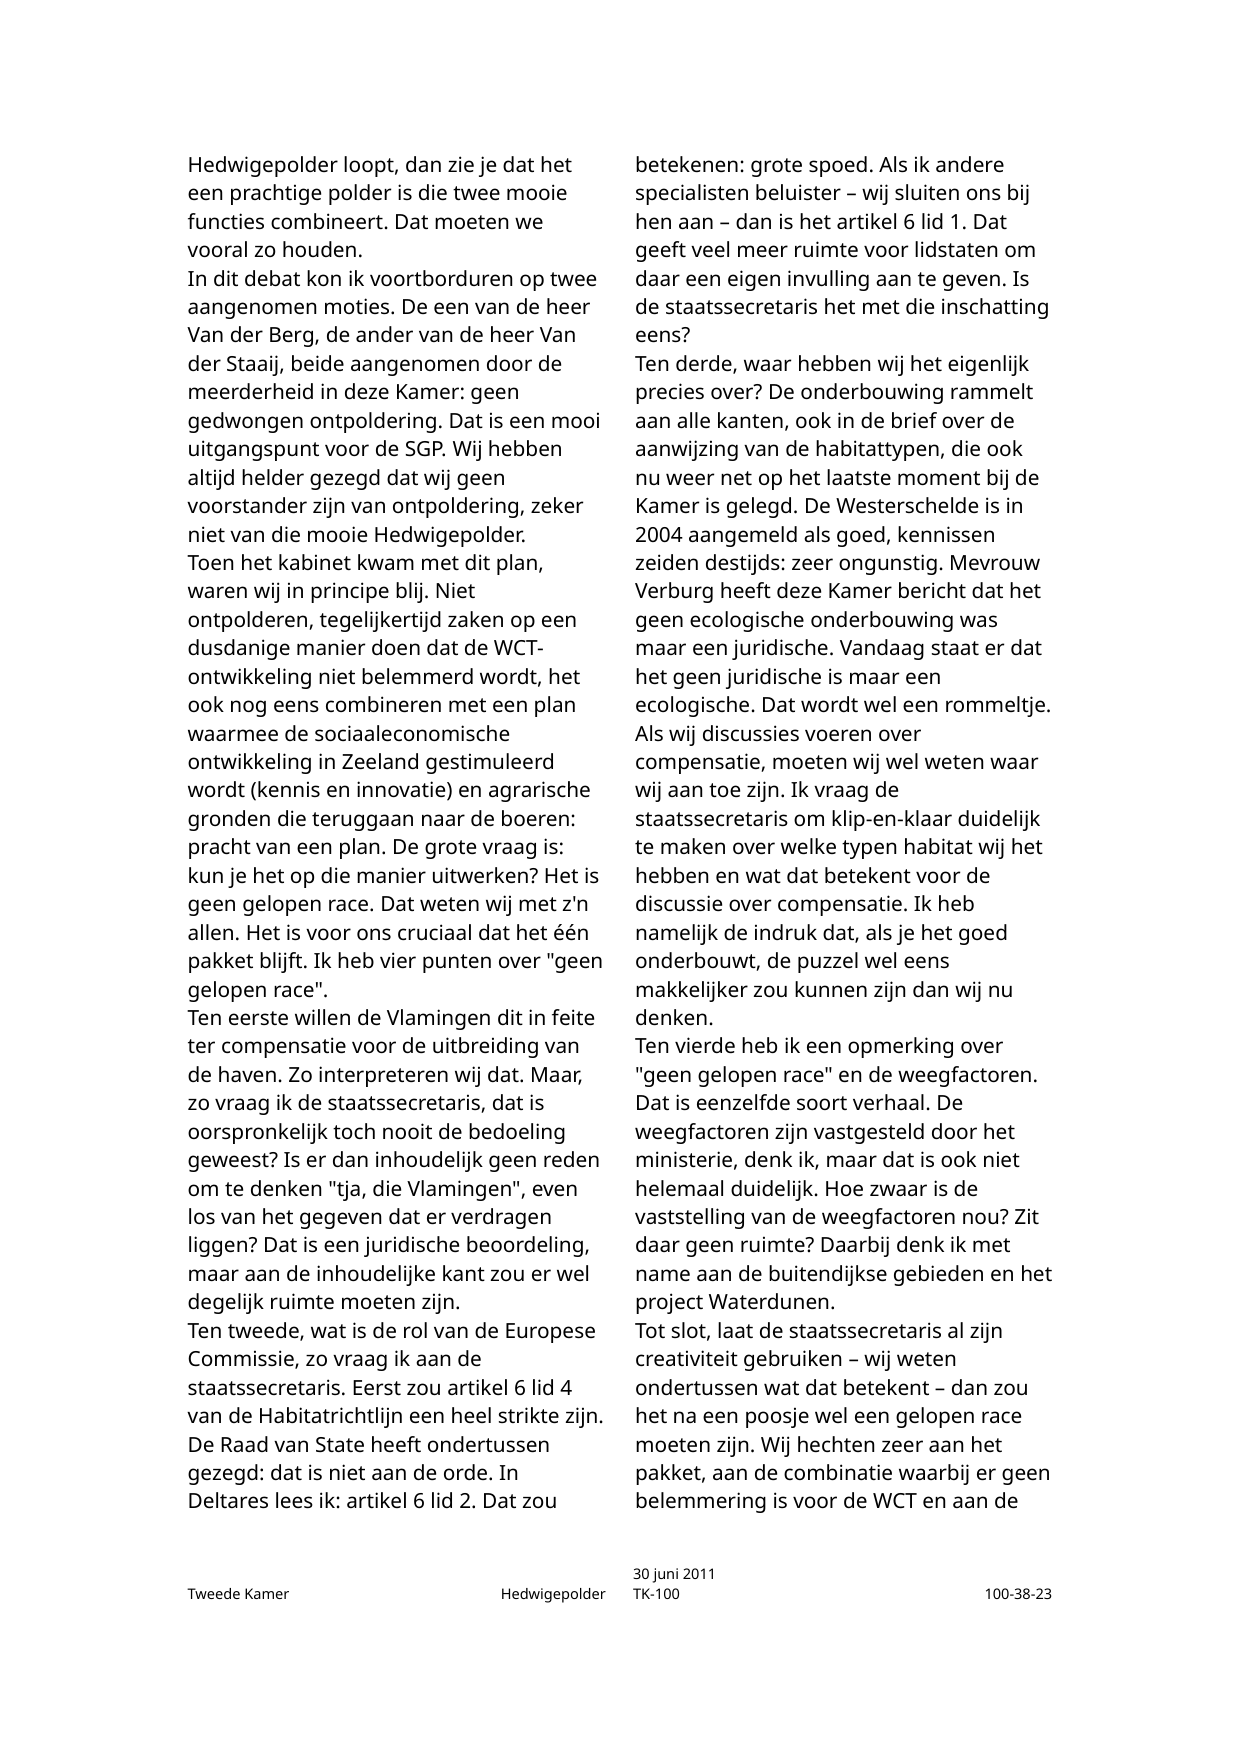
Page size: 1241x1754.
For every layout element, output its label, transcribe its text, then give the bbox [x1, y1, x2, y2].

text Toen het kabinet kwam met dit plan, waren wij in principe blij. Niet ontpolderen, tegelijkertijd zaken op een dusdanige manier doen dat de WCT-ontwikkeling niet belemmerd wordt, het ook nog eens combineren met een plan waarmee de sociaaleconomische ontwikkeling in Zeeland gestimuleerd wordt (kennis en innovatie) en agrarische gronden die teruggaan naar de boeren: pracht van een plan. De grote vraag is: kun je het op die manier uitwerken? Het is geen gelopen race. Dat weten wij met z'n allen. Het is voor ons cruciaal dat het één pakket blijft. Ik heb vier punten over "geen gelopen race". [187, 548, 605, 1003]
text In dit debat kon ik voortborduren op twee aangenomen moties. De een van de heer Van der Berg, de ander van de heer Van der Staaij, beide aangenomen door de meerderheid in deze Kamer: geen gedwongen ontpoldering. Dat is een mooi uitgangspunt voor de SGP. Wij hebben altijd helder gezegd dat wij geen voorstander zijn van ontpoldering, zeker niet van die mooie Hedwigepolder. [187, 264, 605, 548]
text Ten derde, waar hebben wij het eigenlijk precies over? De onderbouwing rammelt aan alle kanten, ook in de brief over de aanwijzing van de habitattypen, die ook nu weer net op het laatste moment bij de Kamer is gelegd. De Westerschelde is in 2004 aangemeld als goed, kennissen zeiden destijds: zeer ongunstig. Mevrouw Verburg heeft deze Kamer bericht dat het geen ecologische onderbouwing was maar een juridische. Vandaag staat er dat het geen juridische is maar een ecologische. Dat wordt wel een rommeltje. Als wij discussies voeren over compensatie, moeten wij wel weten waar wij aan toe zijn. Ik vraag de staatssecretaris om klip-en-klaar duidelijk te maken over welke typen habitat wij het hebben en wat dat betekent voor de discussie over compensatie. Ik heb namelijk de indruk dat, als je het goed onderbouwt, de puzzel wel eens makkelijker zou kunnen zijn dan wij nu denken. [635, 349, 1053, 1032]
text betekenen: grote spoed. Als ik andere specialisten beluister – wij sluiten ons bij hen aan – dan is het artikel 6 lid 1. Dat geeft veel meer ruimte voor lidstaten om daar een eigen invulling aan te geven. Is de staatssecretaris het met die inschatting eens? [635, 150, 1053, 349]
text Hedwigepolder loopt, dan zie je dat het een prachtige polder is die twee mooie functies combineert. Dat moeten we vooral zo houden. [187, 150, 605, 264]
text Tot slot, laat de staatssecretaris al zijn creativiteit gebruiken – wij weten ondertussen wat dat betekent – dan zou het na een poosje wel een gelopen race moeten zijn. Wij hechten zeer aan het pakket, aan de combinatie waarbij er geen belemmering is voor de WCT en aan de [635, 1316, 1053, 1515]
text Ten vierde heb ik een opmerking over "geen gelopen race" en de weegfactoren. Dat is eenzelfde soort verhaal. De weegfactoren zijn vastgesteld door het ministerie, denk ik, maar dat is ook niet helemaal duidelijk. Hoe zwaar is de vaststelling van de weegfactoren nou? Zit daar geen ruimte? Daarbij denk ik met name aan de buitendijkse gebieden en het project Waterdunen. [635, 1032, 1053, 1316]
text Ten tweede, wat is de rol van de Europese Commissie, zo vraag ik aan de staatssecretaris. Eerst zou artikel 6 lid 4 van de Habitatrichtlijn een heel strikte zijn. De Raad van State heeft ondertussen gezegd: dat is niet aan de orde. In Deltares lees ik: artikel 6 lid 2. Dat zou [187, 1316, 605, 1515]
text Ten eerste willen de Vlamingen dit in feite ter compensatie voor de uitbreiding van de haven. Zo interpreteren wij dat. Maar, zo vraag ik de staatssecretaris, dat is oorspronkelijk toch nooit de bedoeling geweest? Is er dan inhoudelijk geen reden om te denken "tja, die Vlamingen", even los van het gegeven dat er verdragen liggen? Dat is een juridische beoordeling, maar aan de inhoudelijke kant zou er wel degelijk ruimte moeten zijn. [187, 1003, 605, 1316]
